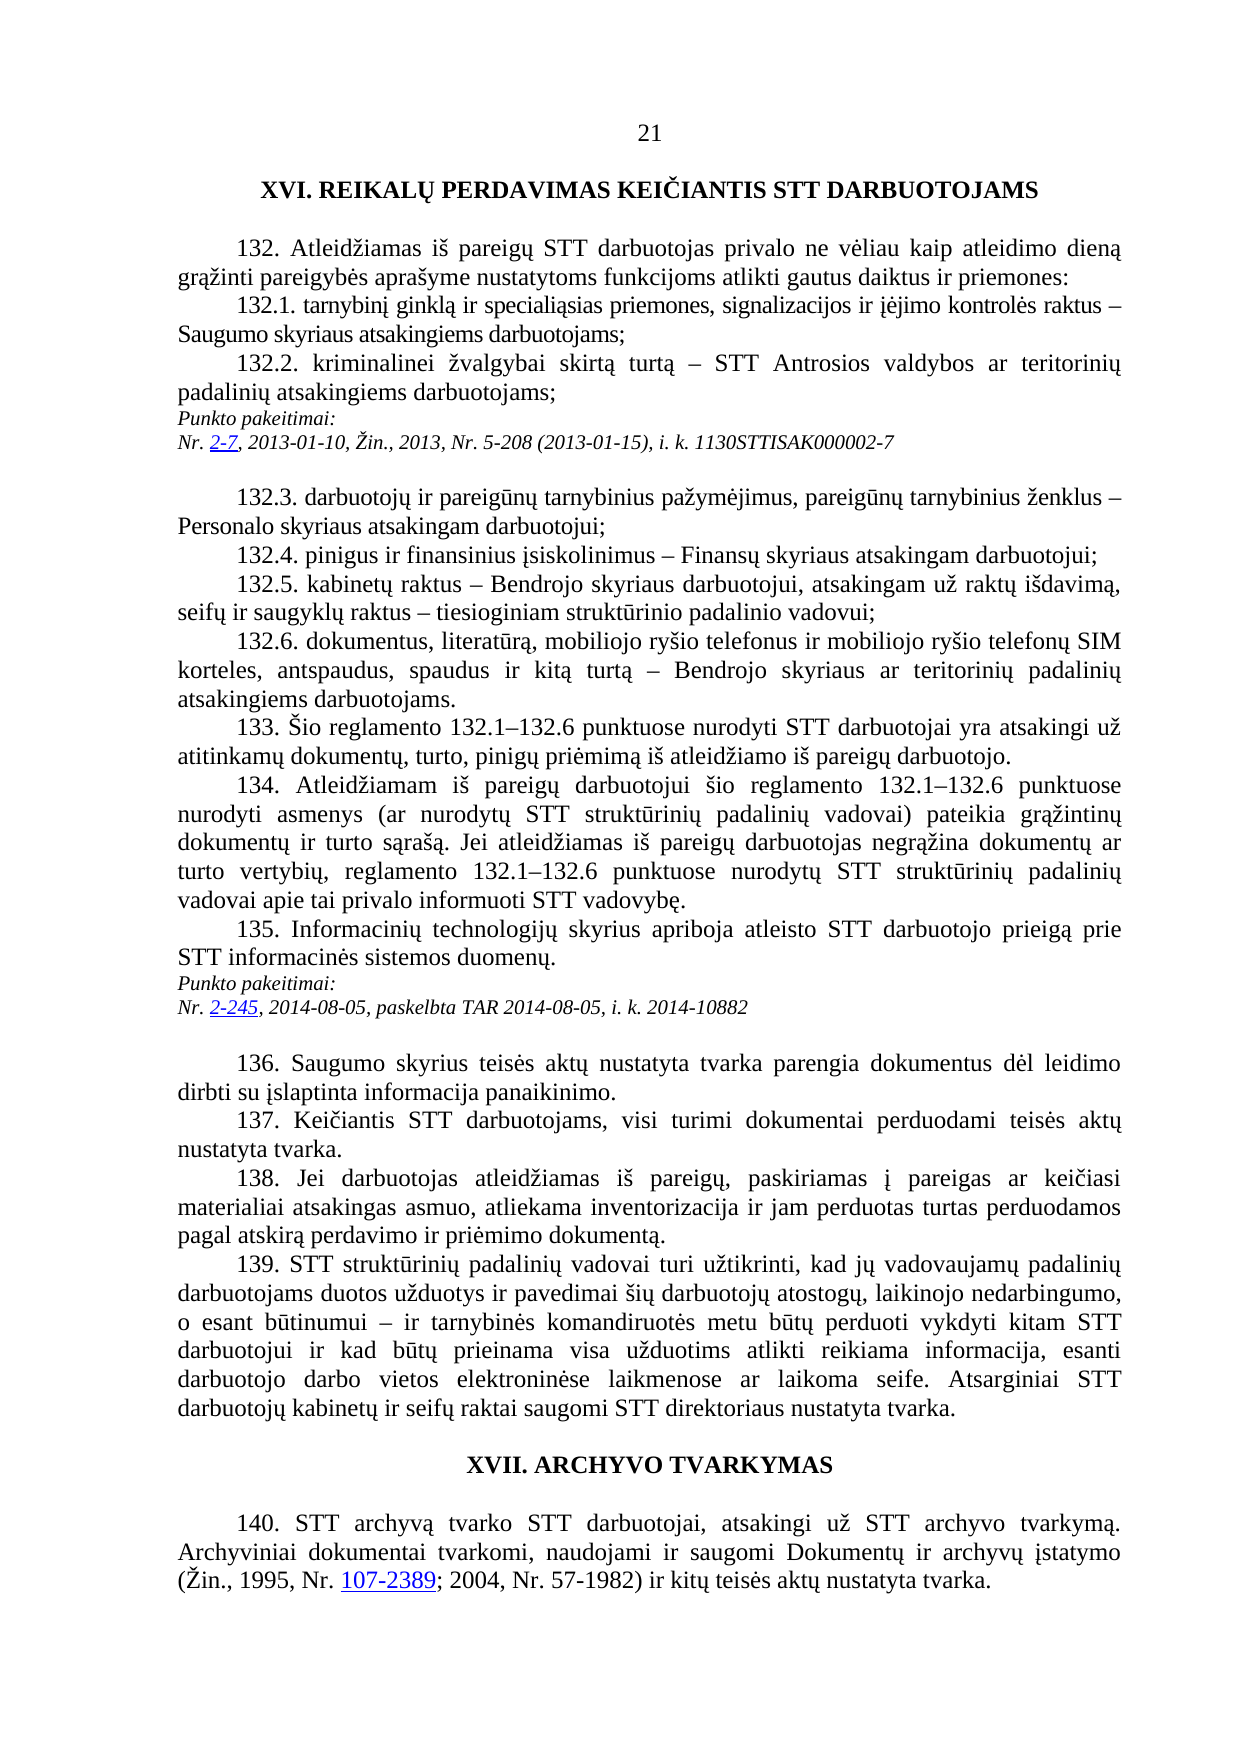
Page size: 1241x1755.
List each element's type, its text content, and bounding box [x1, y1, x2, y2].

text 137. Keičiantis STT darbuotojams, visi turimi dokumentai perduodami teisės aktų nustatyta tvarka. [177, 1106, 1122, 1163]
text 136. Saugumo skyrius teisės aktų nustatyta tvarka parengia dokumentus dėl leidimo dirbti su įslaptinta informacija panaikinimo. [177, 1048, 1122, 1106]
text XVII. ARCHYVO TVARKYMAS [177, 1451, 1122, 1479]
text 134. Atleidžiamam iš pareigų darbuotojui šio reglamento 132.1–132.6 punktuose nurodyti asmenys (ar nurodytų STT struktūrinių padalinių vadovai) pateikia grąžintinų dokumentų ir turto sąrašą. Jei atleidžiamas iš pareigų darbuotojas negrąžina dokumentų ar turto vertybių, reglamento 132.1–132.6 punktuose nurodytų STT struktūrinių padalinių vadovai apie tai privalo informuoti STT vadovybę. [177, 770, 1122, 914]
text 140. STT archyvą tvarko STT darbuotojai, atsakingi už STT archyvo tvarkymą. Archyviniai dokumentai tvarkomi, naudojami ir saugomi Dokumentų ir archyvų įstatymo (Žin., 1995, Nr. 107-2389; 2004, Nr. 57-1982) ir kitų teisės aktų nustatyta tvarka. [177, 1508, 1122, 1594]
text 132. Atleidžiamas iš pareigų STT darbuotojas privalo ne vėliau kaip atleidimo dieną grąžinti pareigybės aprašyme nustatytoms funkcijoms atlikti gautus daiktus ir priemones: [177, 233, 1122, 291]
text 132.6. dokumentus, literatūrą, mobiliojo ryšio telefonus ir mobiliojo ryšio telefonų SIM korteles, antspaudus, spaudus ir kitą turtą – Bendrojo skyriaus ar teritorinių padalinių atsakingiems darbuotojams. [177, 626, 1122, 712]
text 132.1. tarnybinį ginklą ir specialiąsias priemones, signalizacijos ir įėjimo kontrolės raktus – Saugumo skyriaus atsakingiems darbuotojams; [177, 291, 1122, 348]
text 135. Informacinių technologijų skyrius apriboja atleisto STT darbuotojo prieigą prie STT informacinės sistemos duomenų. [177, 914, 1122, 971]
text Punkto pakeitimai: [177, 406, 1122, 430]
text Nr. 2-245, 2014-08-05, paskelbta TAR 2014-08-05, i. k. 2014-10882 [177, 995, 1122, 1019]
text 132.3. darbuotojų ir pareigūnų tarnybinius pažymėjimus, pareigūnų tarnybinius ženklus – Personalo skyriaus atsakingam darbuotojui; [177, 482, 1122, 540]
text 133. Šio reglamento 132.1–132.6 punktuose nurodyti STT darbuotojai yra atsakingi už atitinkamų dokumentų, turto, pinigų priėmimą iš atleidžiamo iš pareigų darbuotojo. [177, 712, 1122, 770]
text 132.5. kabinetų raktus – Bendrojo skyriaus darbuotojui, atsakingam už raktų išdavimą, seifų ir saugyklų raktus – tiesioginiam struktūrinio padalinio vadovui; [177, 569, 1122, 626]
text 132.2. kriminalinei žvalgybai skirtą turtą – STT Antrosios valdybos ar teritorinių padalinių atsakingiems darbuotojams; [177, 348, 1122, 406]
text Nr. 2-7, 2013-01-10, Žin., 2013, Nr. 5-208 (2013-01-15), i. k. 1130STTISAK000002-7 [177, 430, 1122, 454]
text XVI. REIKALŲ PERDAVIMAS KEIČIANTIS STT DARBUOTOJAMS [177, 176, 1122, 204]
text 138. Jei darbuotojas atleidžiamas iš pareigų, paskiriamas į pareigas ar keičiasi materialiai atsakingas asmuo, atliekama inventorizacija ir jam perduotas turtas perduodamos pagal atskirą perdavimo ir priėmimo dokumentą. [177, 1163, 1122, 1249]
text Punkto pakeitimai: [177, 971, 1122, 995]
text 132.4. pinigus ir finansinius įsiskolinimus – Finansų skyriaus atsakingam darbuotojui; [177, 540, 1122, 569]
text 139. STT struktūrinių padalinių vadovai turi užtikrinti, kad jų vadovaujamų padalinių darbuotojams duotos užduotys ir pavedimai šių darbuotojų atostogų, laikinojo nedarbingumo, o esant būtinumui – ir tarnybinės komandiruotės metu būtų perduoti vykdyti kitam STT darbuotojui ir kad būtų prieinama visa užduotims atlikti reikiama informacija, esanti darbuotojo darbo vietos elektroninėse laikmenose ar laikoma seife. Atsarginiai STT darbuotojų kabinetų ir seifų raktai saugomi STT direktoriaus nustatyta tvarka. [177, 1249, 1122, 1422]
